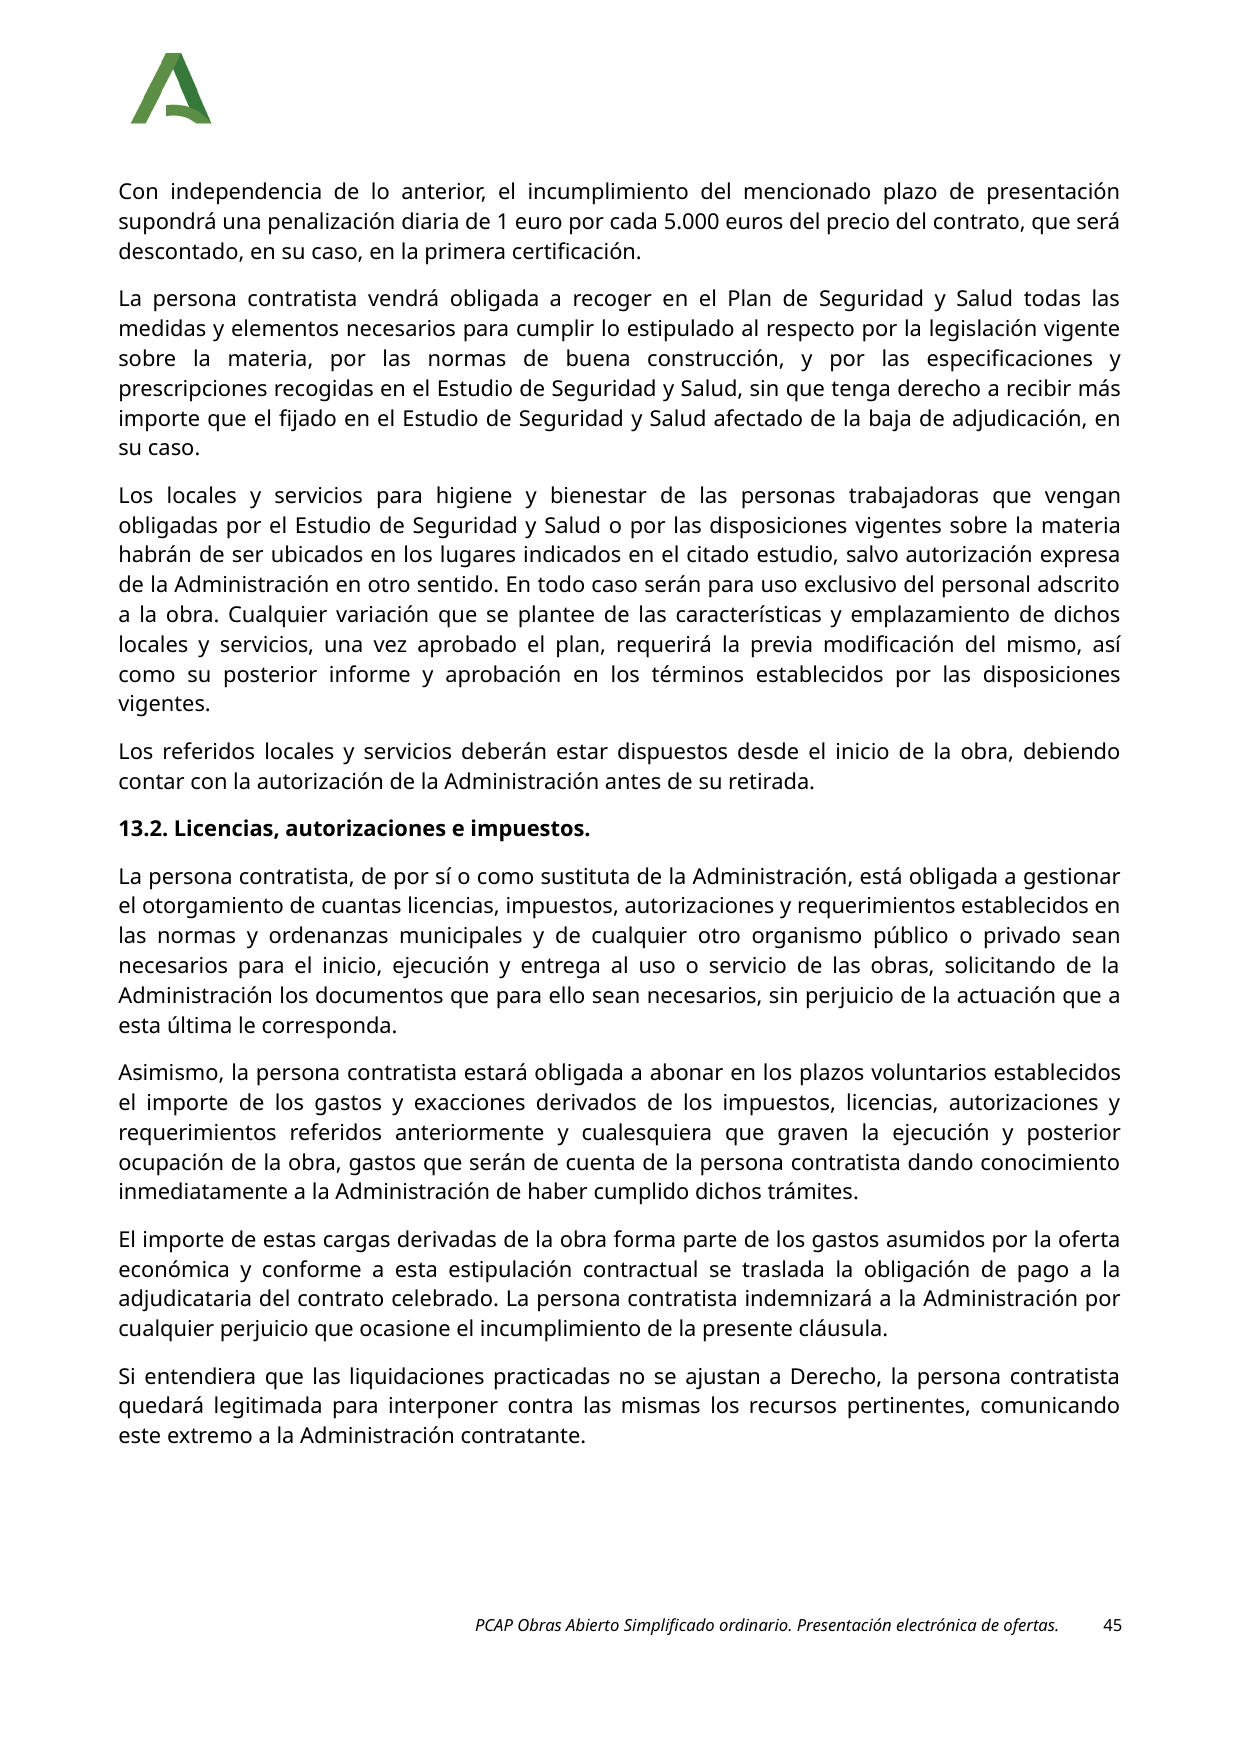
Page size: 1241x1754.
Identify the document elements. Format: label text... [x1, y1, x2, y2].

text La persona contratista vendrá obligada a recoger en el Plan de Seguridad y Salud todas las medidas y elementos necesarios para cumplir lo estipulado al respecto por la legislación vigente sobre la materia, por las normas de buena construcción, y por las especificaciones y prescripciones recogidas en el Estudio de Seguridad y Salud, sin que tenga derecho a recibir más importe que el fijado en el Estudio de Seguridad y Salud afectado de la baja de adjudicación, en su caso. [118, 283, 1122, 462]
subtitle 13.2. Licencias, autorizaciones e impuestos. [118, 813, 1122, 843]
text Con independencia de lo anterior, el incumplimiento del mencionado plazo de presentación supondrá una penalización diaria de 1 euro por cada 5.000 euros del precio del contrato, que será descontado, en su caso, en la primera certificación. [118, 176, 1122, 266]
text Los locales y servicios para higiene y bienestar de las personas trabajadoras que vengan obligadas por el Estudio de Seguridad y Salud o por las disposiciones vigentes sobre la materia habrán de ser ubicados en los lugares indicados en el citado estudio, salvo autorización expresa de la Administración en otro sentido. En todo caso serán para uso exclusivo del personal adscrito a la obra. Cualquier variación que se plantee de las características y emplazamiento de dichos locales y servicios, una vez aprobado el plan, requerirá la previa modificación del mismo, así como su posterior informe y aprobación en los términos establecidos por las disposiciones vigentes. [118, 480, 1122, 718]
text Los referidos locales y servicios deberán estar dispuestos desde el inicio de la obra, debiendo contar con la autorización de la Administración antes de su retirada. [118, 736, 1122, 796]
text El importe de estas cargas derivadas de la obra forma parte de los gastos asumidos por la oferta económica y conforme a esta estipulación contractual se traslada la obligación de pago a la adjudicataria del contrato celebrado. La persona contratista indemnizará a la Administración por cualquier perjuicio que ocasione el incumplimiento de la presente cláusula. [118, 1224, 1122, 1343]
text La persona contratista, de por sí o como sustituta de la Administración, está obligada a gestionar el otorgamiento de cuantas licencias, impuestos, autorizaciones y requerimientos establecidos en las normas y ordenanzas municipales y de cualquier otro organismo público o privado sean necesarios para el inicio, ejecución y entrega al uso o servicio de las obras, solicitando de la Administración los documentos que para ello sean necesarios, sin perjuicio de la actuación que a esta última le corresponda. [118, 861, 1122, 1039]
picture [127, 48, 216, 128]
text Si entendiera que las liquidaciones practicadas no se ajustan a Derecho, la persona contratista quedará legitimada para interponer contra las mismas los recursos pertinentes, comunicando este extremo a la Administración contratante. [118, 1361, 1122, 1450]
text Asimismo, la persona contratista estará obligada a abonar en los plazos voluntarios establecidos el importe de los gastos y exacciones derivados de los impuestos, licencias, autorizaciones y requerimientos referidos anteriormente y cualesquiera que graven la ejecución y posterior ocupación de la obra, gastos que serán de cuenta de la persona contratista dando conocimiento inmediatamente a la Administración de haber cumplido dichos trámites. [118, 1057, 1122, 1206]
